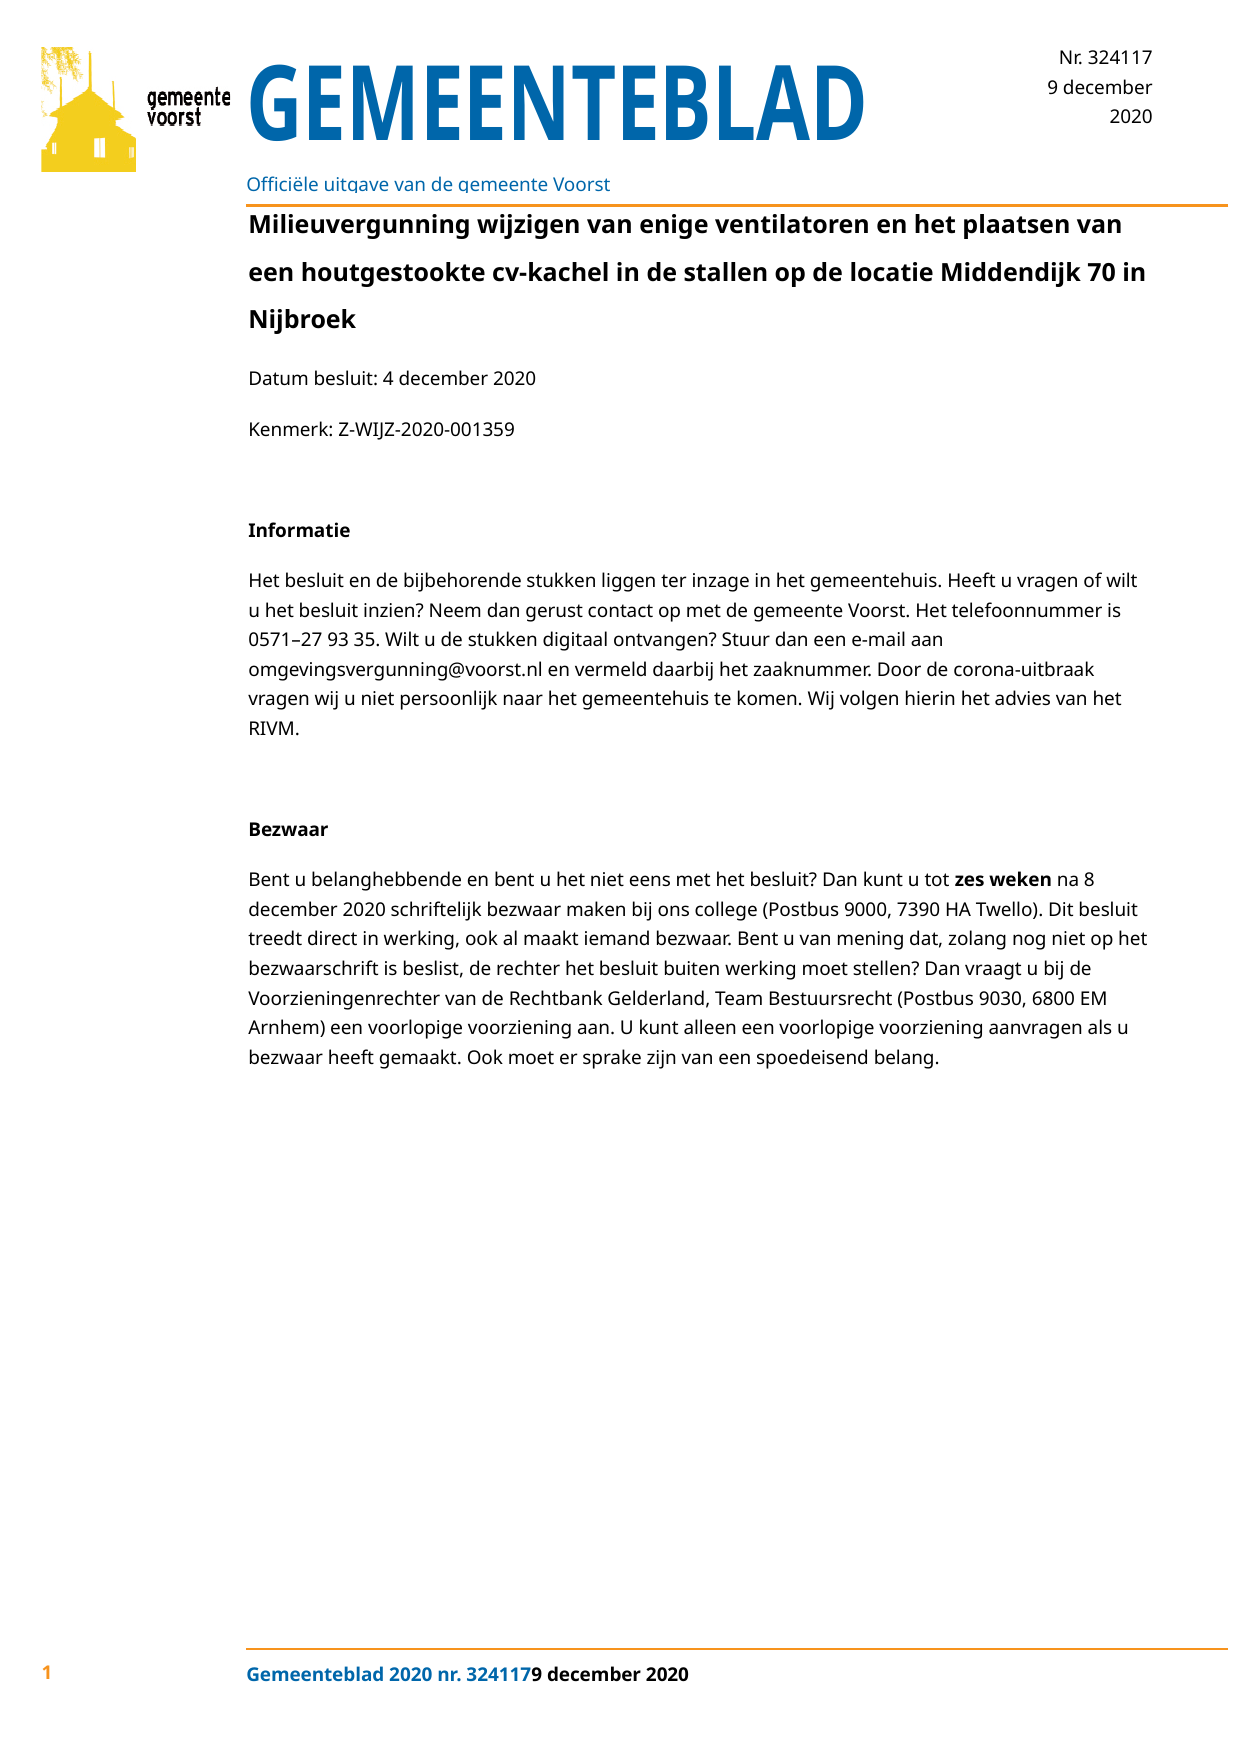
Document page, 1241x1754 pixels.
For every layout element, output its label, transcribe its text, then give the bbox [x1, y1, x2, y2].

picture [41, 47, 231, 172]
text Bezwaar [248, 816, 1152, 842]
text Datum besluit: 4 december 2020 [248, 366, 1152, 391]
text Het besluit en de bijbehorende stukken liggen ter inzage in het gemeentehuis. Heeft u vragen of wilt u het besluit inzien? Neem dan gerust contact op met de gemeente Voorst. Het telefoonnummer is 0571–27 93 35. Wilt u de stukken digitaal ontvangen? Stuur dan een e-mail aan omgevingsvergunning@voorst.nl en vermeld daarbij het zaaknummer. Door de corona-uitbraak vragen wij u niet persoonlijk naar het gemeentehuis te komen. Wij volgen hierin het advies van het RIVM. [248, 567, 1152, 741]
text Bent u belanghebbende en bent u het niet eens met het besluit? Dan kunt u tot zes weken na 8 december 2020 schriftelijk bezwaar maken bij ons college (Postbus 9000, 7390 HA Twello). Dit besluit treedt direct in werking, ook al maakt iemand bezwaar. Bent u van mening dat, zolang nog niet op het bezwaarschrift is beslist, de rechter het besluit buiten werking moet stellen? Dan vraagt u bij de Voorzieningenrechter van de Rechtbank Gelderland, Team Bestuursrecht (Postbus 9030, 6800 EM Arnhem) een voorlopige voorziening aan. U kunt alleen een voorlopige voorziening aanvragen als u bezwaar heeft gemaakt. Ook moet er sprake zijn van een spoedeisend belang. [248, 866, 1152, 1069]
text Kenmerk: Z-WIJZ-2020-001359 [248, 416, 1152, 442]
text Informatie [248, 517, 1152, 542]
text Milieuvergunning wijzigen van enige ventilatoren en het plaatsen van een houtgestookte cv-kachel in de stallen op de locatie Middendijk 70 in Nijbroek [248, 207, 1152, 336]
